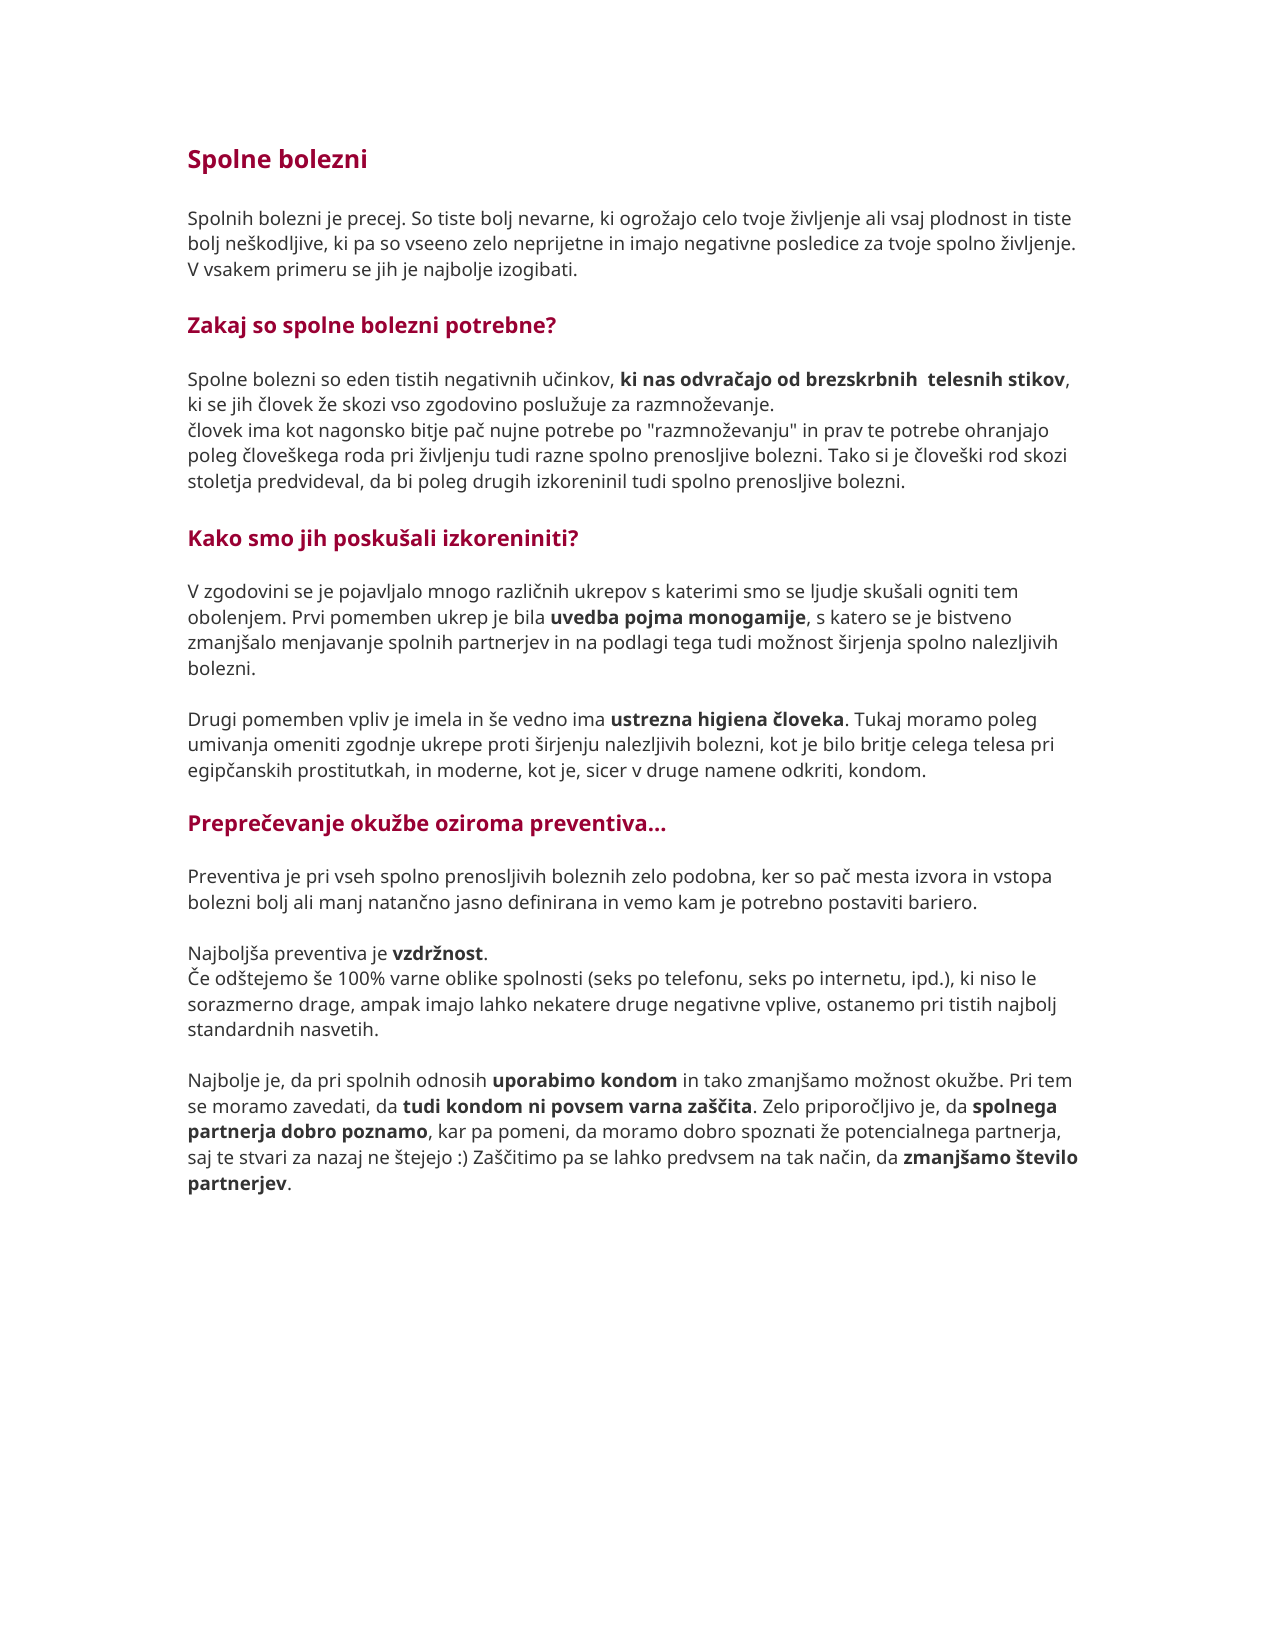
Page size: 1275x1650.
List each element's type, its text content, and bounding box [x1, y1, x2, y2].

text Spolne bolezni [187, 142, 1087, 176]
text Spolnih bolezni je precej. So tiste bolj nevarne, ki ogrožajo celo tvoje življenje ali vsaj plodnost in tiste bolj neškodljive, ki pa so vseeno zelo neprijetne in imajo negativne posledice za tvoje spolno življenje. V vsakem primeru se jih je najbolje izogibati. [187, 205, 1087, 281]
text Zakaj so spolne bolezni potrebne? Spolne bolezni so eden tistih negativnih učinkov, ki nas odvračajo od brezskrbnih telesnih stikov, ki se jih človek že skozi vso zgodovino poslužuje za razmnoževanje. človek ima kot nagonsko bitje pač nujne potrebe po "razmnoževanju" in prav te potrebe ohranjajo poleg človeškega roda pri življenju tudi razne spolno prenosljive bolezni. Tako si je človeški rod skozi stoletja predvideval, da bi poleg drugih izkoreninil tudi spolno prenosljive bolezni. Kako smo jih poskušali izkoreniniti? V zgodovini se je pojavljalo mnogo različnih ukrepov s katerimi smo se ljudje skušali ogniti tem obolenjem. Prvi pomemben ukrep je bila uvedba pojma monogamije, s katero se je bistveno zmanjšalo menjavanje spolnih partnerjev in na podlagi tega tudi možnost širjenja spolno nalezljivih bolezni. Drugi pomemben vpliv je imela in še vedno ima ustrezna higiena človeka. Tukaj moramo poleg umivanja omeniti zgodnje ukrepe proti širjenju nalezljivih bolezni, kot je bilo britje celega telesa pri egipčanskih prostitutkah, in moderne, kot je, sicer v druge namene odkriti, kondom. Preprečevanje okužbe oziroma preventiva... Preventiva je pri vseh spolno prenosljivih boleznih zelo podobna, ker so pač mesta izvora in vstopa bolezni bolj ali manj natančno jasno definirana in vemo kam je potrebno postaviti bariero. Najboljša preventiva je vzdržnost. Če odštejemo še 100% varne oblike spolnosti (seks po telefonu, seks po internetu, ipd.), ki niso le sorazmerno drage, ampak imajo lahko nekatere druge negativne vplive, ostanemo pri tistih najbolj standardnih nasvetih. Najbolje je, da pri spolnih odnosih uporabimo kondom in tako zmanjšamo možnost okužbe. Pri tem se moramo zavedati, da tudi kondom ni povsem varna zaščita. Zelo priporočljivo je, da spolnega partnerja dobro poznamo, kar pa pomeni, da moramo dobro spoznati že potencialnega partnerja, saj te stvari za nazaj ne štejejo :) Zaščitimo pa se lahko predvsem na tak način, da zmanjšamo število partnerjev. [187, 311, 1087, 1195]
